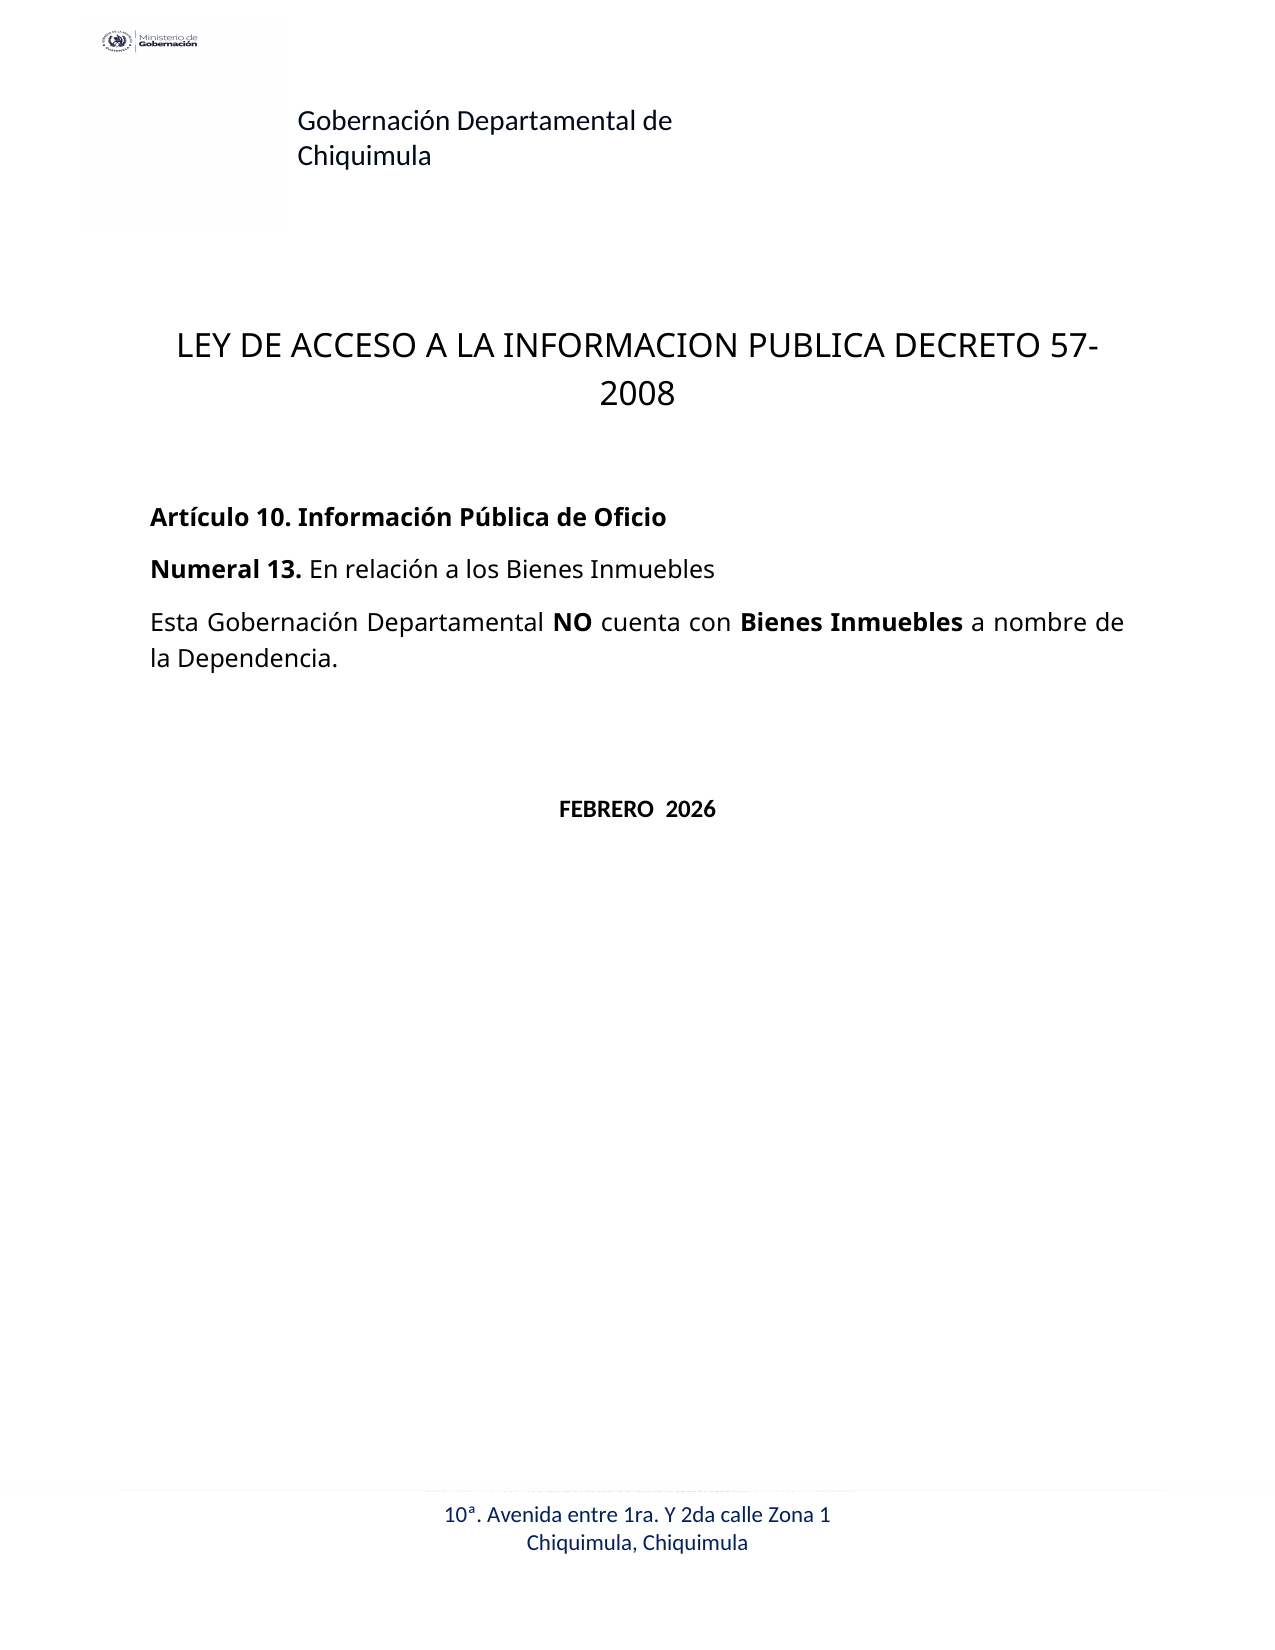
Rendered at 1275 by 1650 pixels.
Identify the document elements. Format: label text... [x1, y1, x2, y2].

text FEBRERO 2026 [150, 793, 1125, 823]
text Artículo 10. Información Pública de Oficio [150, 499, 1125, 533]
text Esta Gobernación Departamental NO cuenta con Bienes Inmuebles a nombre de la Dependencia. [150, 605, 1125, 675]
text Numeral 13. En relación a los Bienes Inmuebles [150, 552, 1125, 586]
text LEY DE ACCESO A LA INFORMACION PUBLICA DECRETO 57-2008 [150, 322, 1125, 415]
